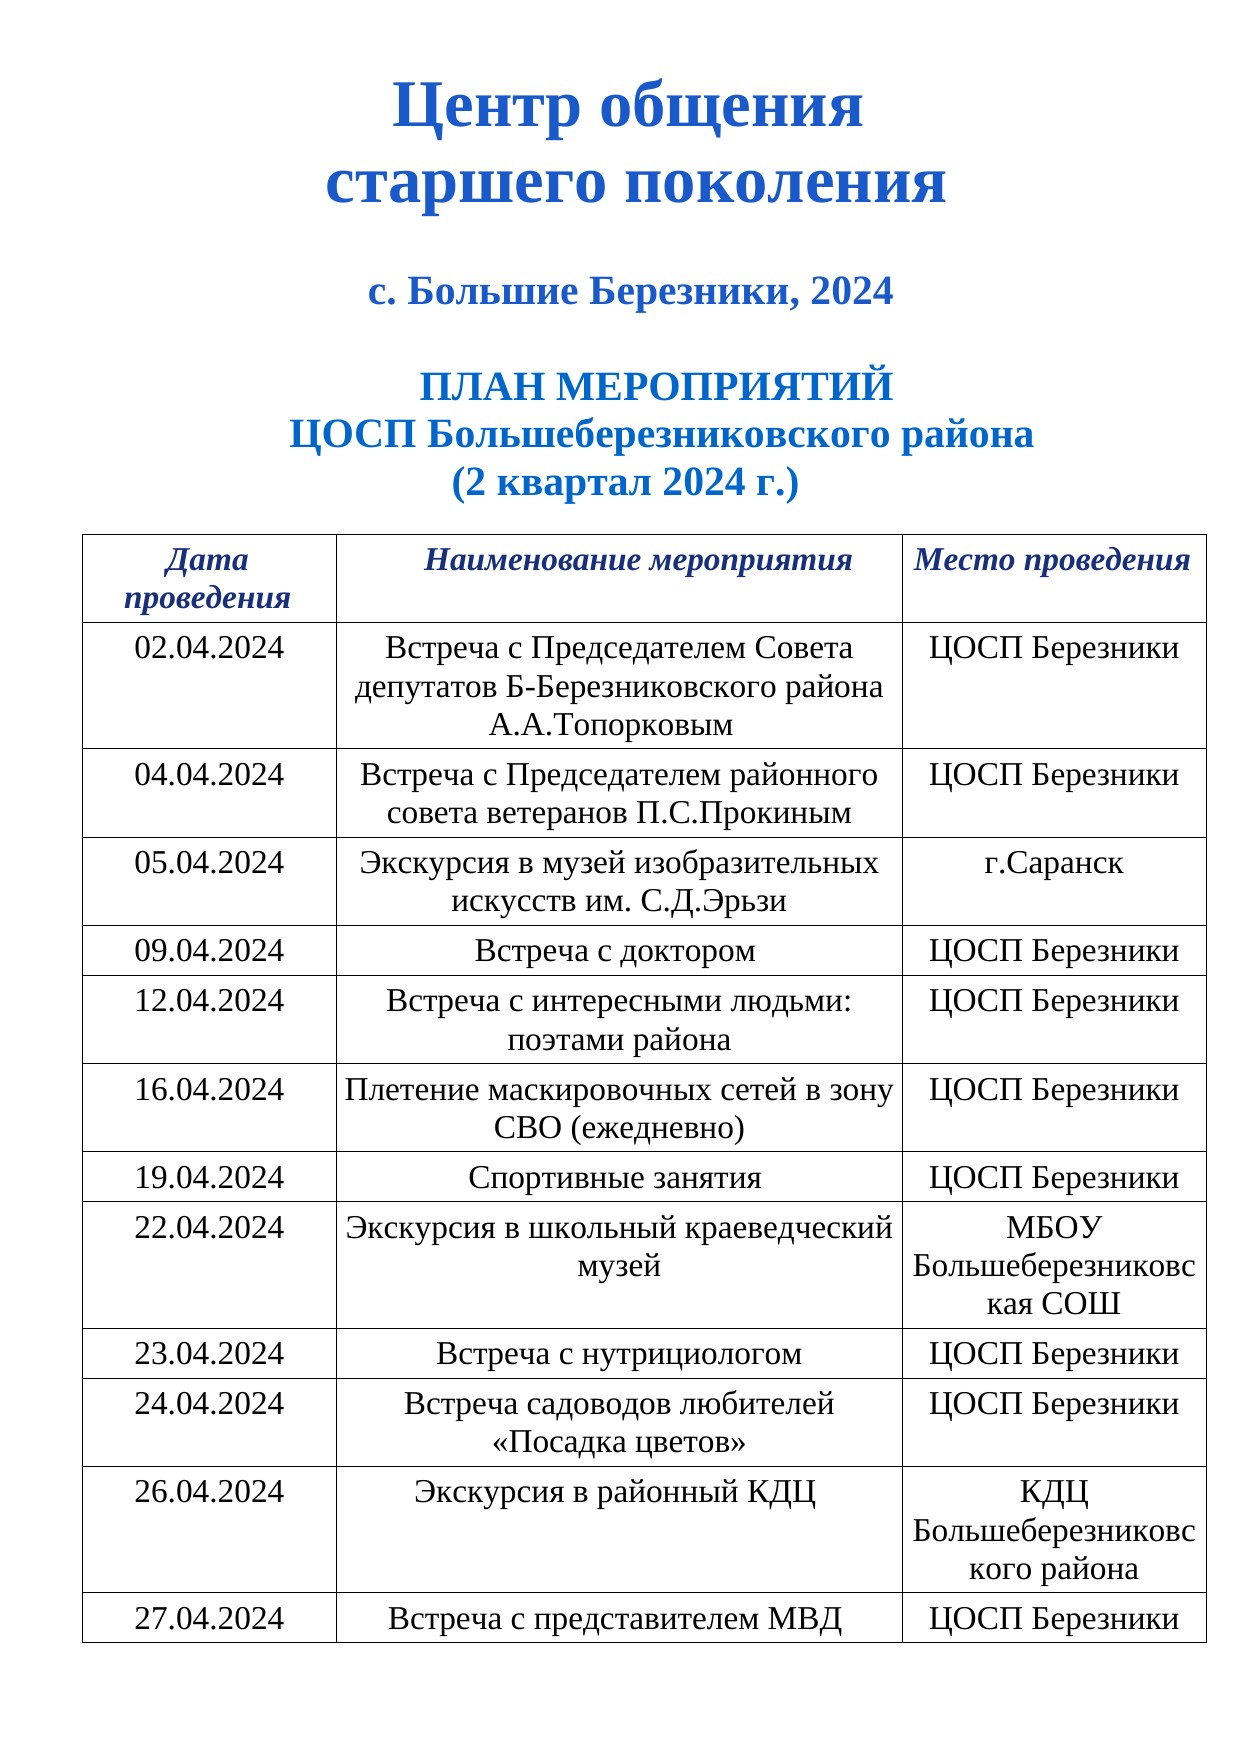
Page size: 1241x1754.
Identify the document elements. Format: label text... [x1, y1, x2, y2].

table_cell 04.04.2024 [83, 749, 336, 837]
table_cell Плетение маскировочных сетей в зону СВО (ежедневно) [337, 1064, 902, 1151]
table_cell Встреча садоводов любителей «Посадка цветов» [337, 1379, 902, 1466]
table_header Наименование мероприятия [337, 535, 902, 622]
table_cell ЦОСП Березники [903, 1152, 1206, 1201]
table_cell ЦОСП Березники [903, 976, 1206, 1063]
table_cell 22.04.2024 [83, 1202, 336, 1328]
table_cell 19.04.2024 [83, 1152, 336, 1201]
table_cell ЦОСП Березники [903, 623, 1206, 748]
table_cell Встреча с нутрициологом [337, 1329, 902, 1377]
text ПЛАН МЕРОПРИЯТИЙ [59, 361, 1181, 409]
table_cell ЦОСП Березники [903, 1593, 1206, 1642]
table_cell Экскурсия в музей изобразительных искусств им. С.Д.Эрьзи [337, 838, 902, 925]
table_cell г.Саранск [903, 838, 1206, 925]
table_header Дата проведения [83, 535, 336, 622]
table_cell Встреча с Председателем Совета депутатов Б-Березниковского района А.А.Топорковым [337, 623, 902, 748]
text (2 квартал 2024 г.) [59, 457, 1181, 505]
table_cell ЦОСП Березники [903, 1379, 1206, 1466]
table_cell 23.04.2024 [83, 1329, 336, 1377]
table_cell КДЦ Большеберезниковского района [903, 1467, 1206, 1592]
text старшего поколения [59, 141, 1181, 217]
table_cell 02.04.2024 [83, 623, 336, 748]
table_cell МБОУ Большеберезниковская СОШ [903, 1202, 1206, 1328]
table_cell 24.04.2024 [83, 1379, 336, 1466]
table_cell 27.04.2024 [83, 1593, 336, 1642]
table_cell Экскурсия в школьный краеведческий музей [337, 1202, 902, 1328]
table_cell Спортивные занятия [337, 1152, 902, 1201]
table_cell Экскурсия в районный КДЦ [337, 1467, 902, 1592]
table_cell Встреча с Председателем районного совета ветеранов П.С.Прокиным [337, 749, 902, 837]
table_cell 16.04.2024 [83, 1064, 336, 1151]
table_cell 26.04.2024 [83, 1467, 336, 1592]
text ЦОСП Большеберезниковского района [59, 409, 1181, 457]
table_cell ЦОСП Березники [903, 749, 1206, 837]
table_cell ЦОСП Березники [903, 1064, 1206, 1151]
table_header Место проведения [903, 535, 1206, 622]
table_cell 12.04.2024 [83, 976, 336, 1063]
table_cell Встреча с представителем МВД [337, 1593, 902, 1642]
table_cell ЦОСП Березники [903, 1329, 1206, 1377]
text c. Большие Березники, 2024 [59, 265, 1181, 313]
table_cell 05.04.2024 [83, 838, 336, 925]
table_cell Встреча с интересными людьми: поэтами района [337, 976, 902, 1063]
table_cell 09.04.2024 [83, 926, 336, 975]
table_cell Встреча с доктором [337, 926, 902, 975]
text Центр общения [59, 64, 1181, 141]
table_cell ЦОСП Березники [903, 926, 1206, 975]
